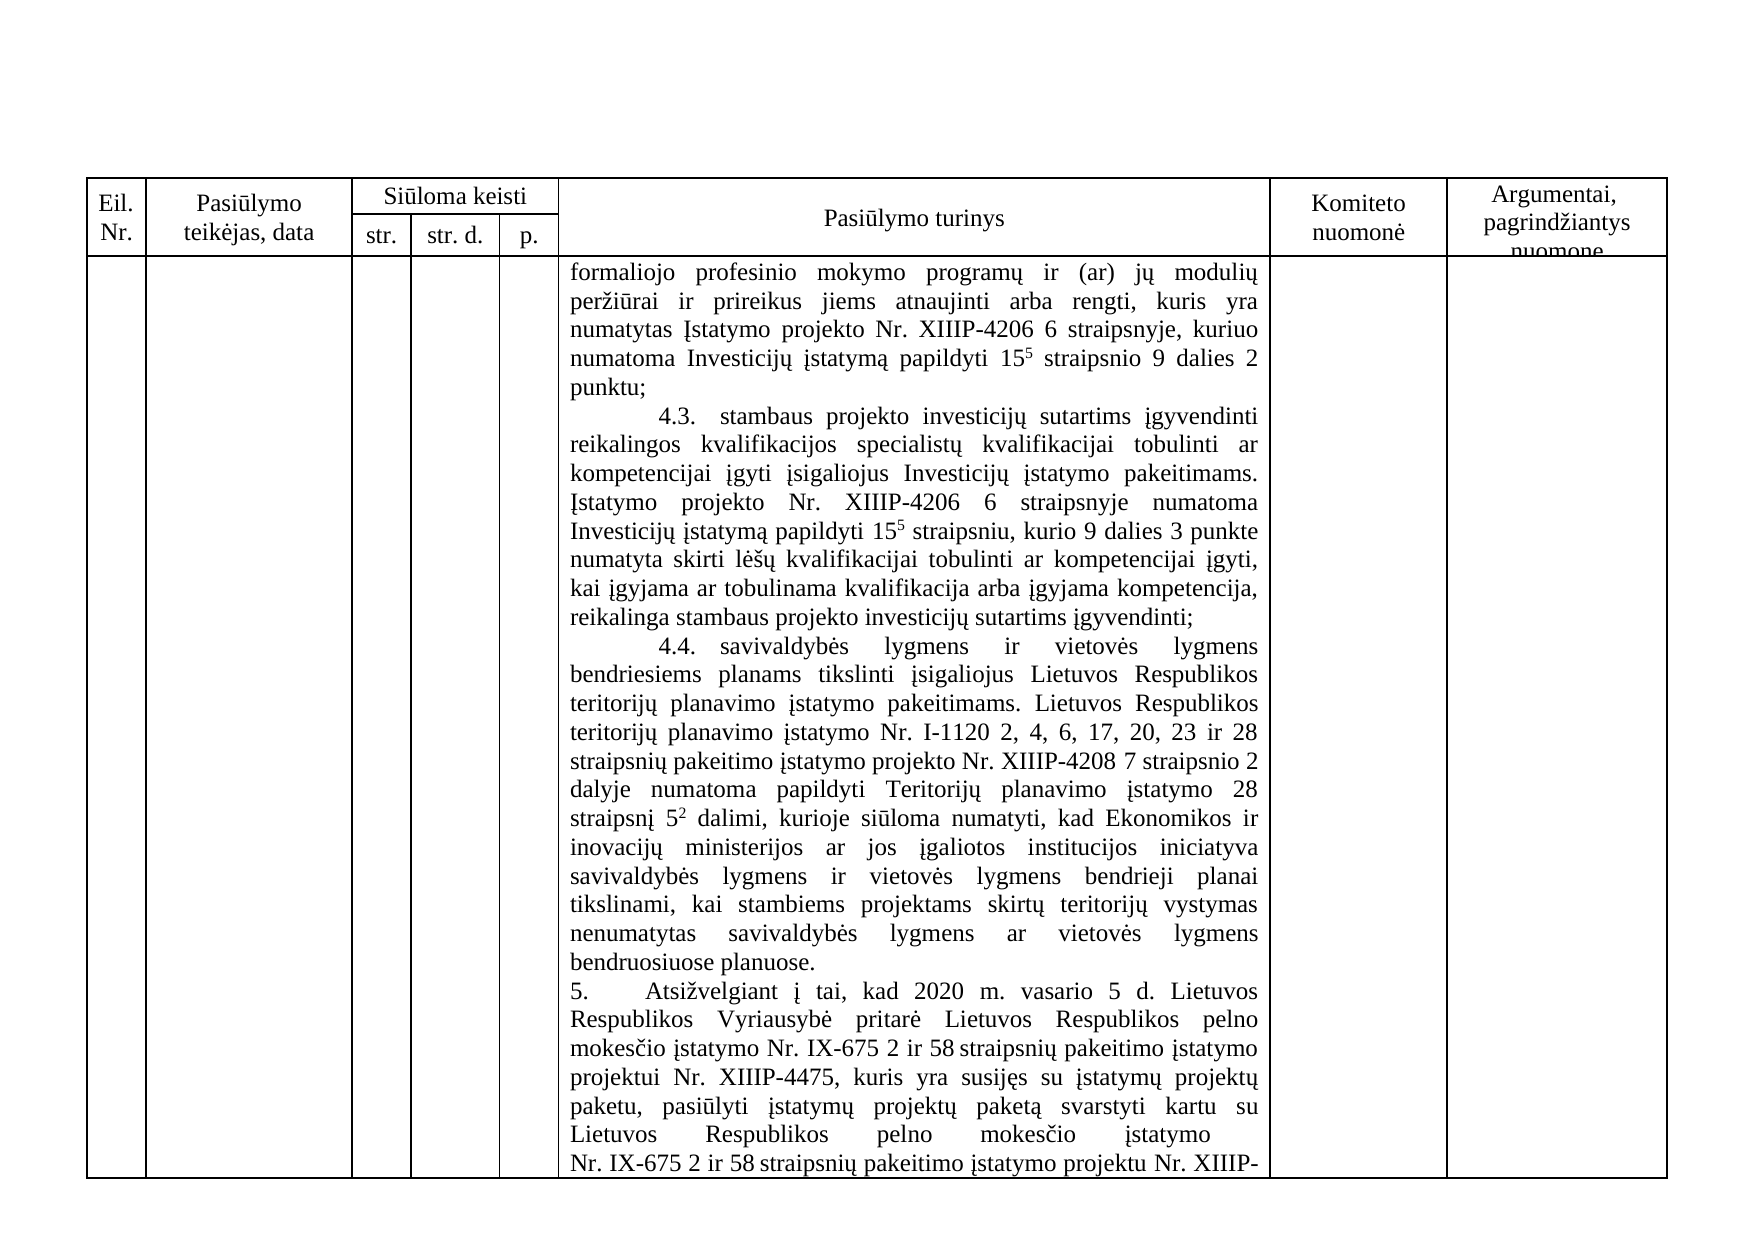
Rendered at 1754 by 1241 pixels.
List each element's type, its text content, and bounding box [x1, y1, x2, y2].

table_cell [1271, 257, 1446, 1177]
table_header Eil. Nr. [88, 179, 145, 255]
table_cell [412, 257, 499, 1177]
table_cell [1448, 257, 1666, 1177]
table_cell [88, 257, 145, 1177]
table_cell [500, 257, 558, 1177]
table_cell formaliojo profesinio mokymo programų ir (ar) jų modulių peržiūrai ir prireikus jiems atnaujinti arba rengti, kuris yra numatytas Įstatymo projekto Nr. XIIIP-4206 6 straipsnyje, kuriuo numatoma Investicijų įstatymą papildyti 155 straipsnio 9 dalies 2 punktu; 4.3. stambaus projekto investicijų sutartims įgyvendinti reikalingos kvalifikacijos specialistų kvalifikacijai tobulinti ar kompetencijai įgyti įsigaliojus Investicijų įstatymo pakeitimams. Įstatymo projekto Nr. XIIIP-4206 6 straipsnyje numatoma Investicijų įstatymą papildyti 155 straipsniu, kurio 9 dalies 3 punkte numatyta skirti lėšų kvalifikacijai tobulinti ar kompetencijai įgyti, kai įgyjama ar tobulinama kvalifikacija arba įgyjama kompetencija, reikalinga stambaus projekto investicijų sutartims įgyvendinti; 4.4. savivaldybės lygmens ir vietovės lygmens bendriesiems planams tikslinti įsigaliojus Lietuvos Respublikos teritorijų planavimo įstatymo pakeitimams. Lietuvos Respublikos teritorijų planavimo įstatymo Nr. I-1120 2, 4, 6, 17, 20, 23 ir 28 straipsnių pakeitimo įstatymo projekto Nr. XIIIP-4208 7 straipsnio 2 dalyje numatoma papildyti Teritorijų planavimo įstatymo 28 straipsnį 52 dalimi, kurioje siūloma numatyti, kad Ekonomikos ir inovacijų ministerijos ar jos įgaliotos institucijos iniciatyva savivaldybės lygmens ir vietovės lygmens bendrieji planai tikslinami, kai stambiems projektams skirtų teritorijų vystymas nenumatytas savivaldybės lygmens ar vietovės lygmens bendruosiuose planuose. 5. Atsižvelgiant į tai, kad 2020 m. vasario 5 d. Lietuvos Respublikos Vyriausybė pritarė Lietuvos Respublikos pelno mokesčio įstatymo Nr. IX-675 2 ir 58 straipsnių pakeitimo įstatymo projektui Nr. XIIIP-4475, kuris yra susijęs su įstatymų projektų paketu, pasiūlyti įstatymų projektų paketą svarstyti kartu su Lietuvos Respublikos pelno mokesčio įstatymo Nr. IX-675 2 ir 58 straipsnių pakeitimo įstatymo projektu Nr. XIIIP- [559, 257, 1269, 1177]
table_cell [353, 257, 410, 1177]
table_cell p. [500, 215, 558, 255]
table_header Argumentai, pagrindžiantys nuomonę [1448, 179, 1666, 255]
table_cell str. d. [412, 215, 499, 255]
table_header Pasiūlymo turinys [559, 179, 1269, 255]
table_header Siūloma keisti [353, 179, 558, 213]
table_header Pasiūlymo teikėjas, data [147, 179, 351, 255]
table_header Komiteto nuomonė [1271, 179, 1446, 255]
table_cell [147, 257, 351, 1177]
table_cell str. [353, 215, 410, 255]
